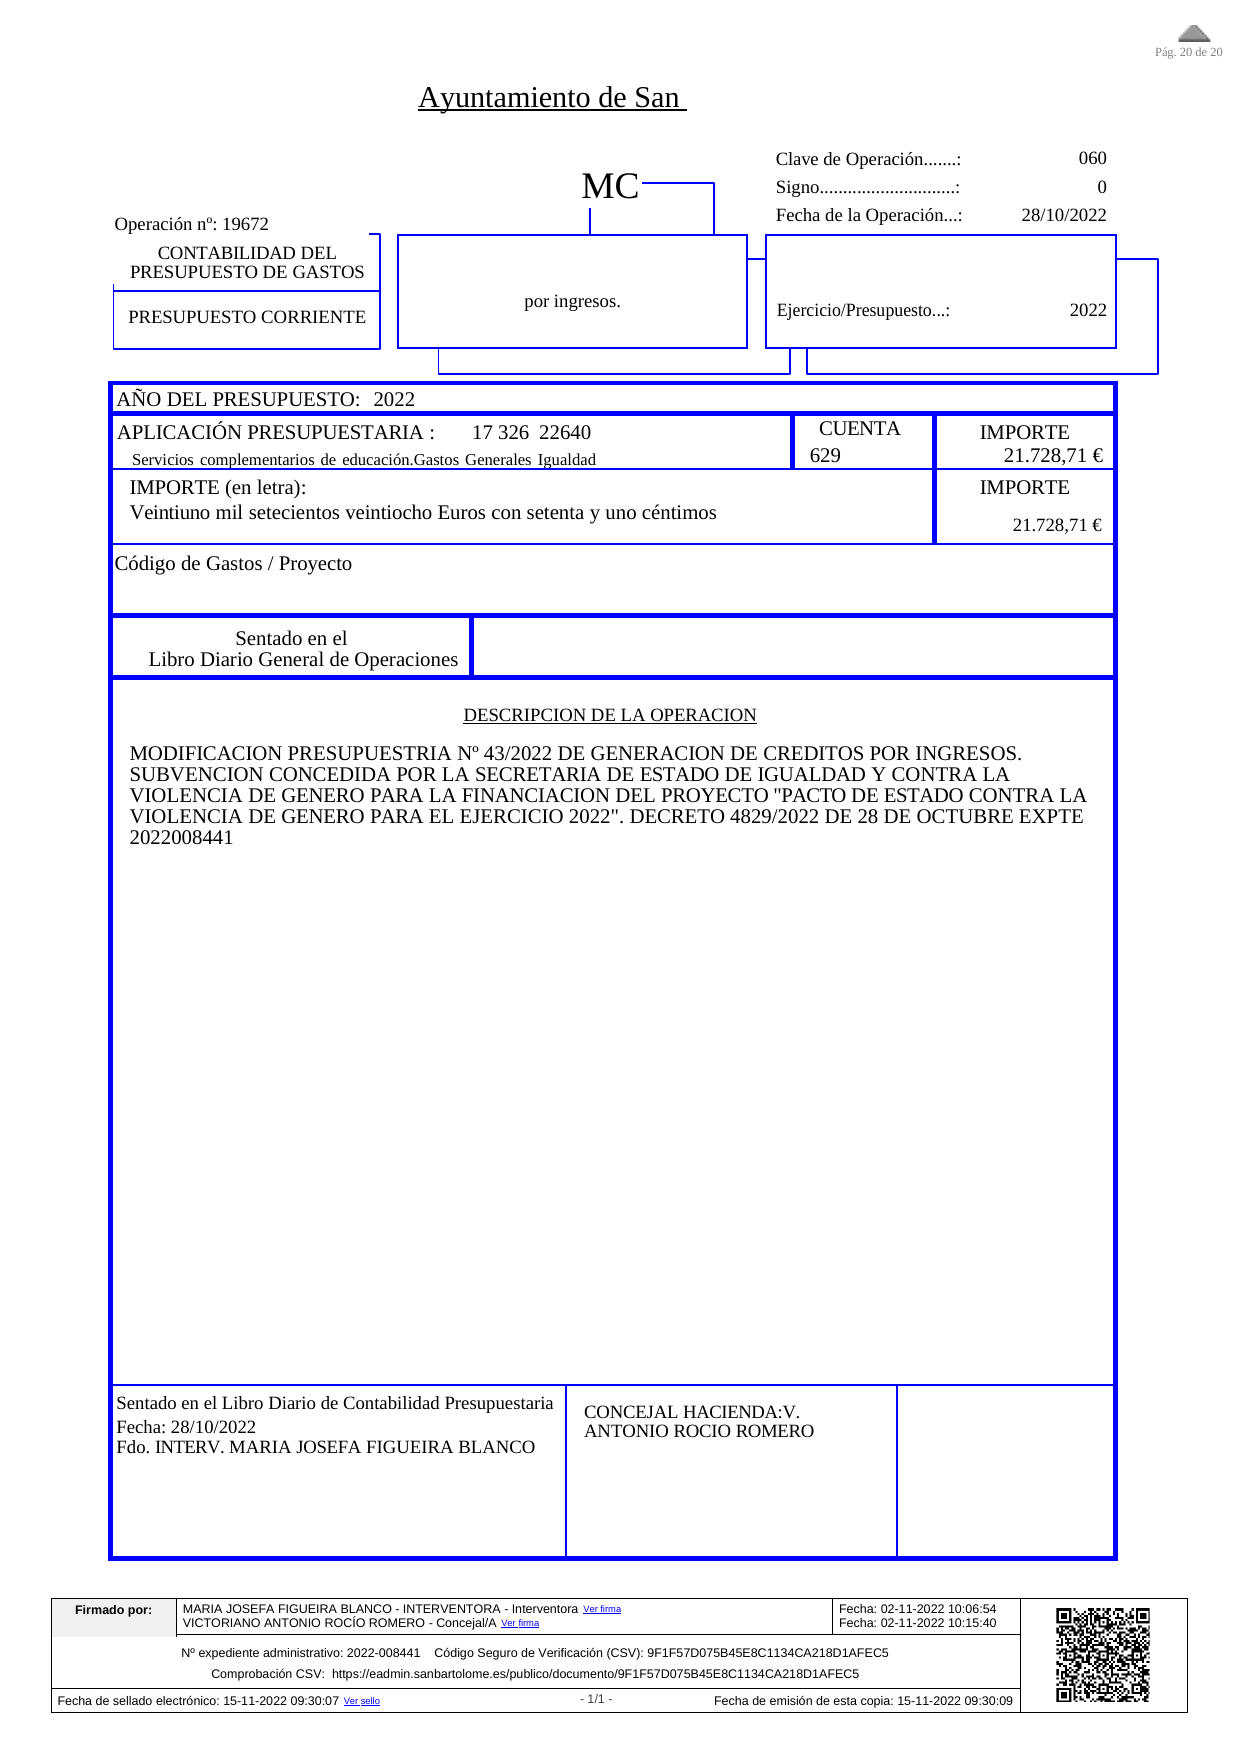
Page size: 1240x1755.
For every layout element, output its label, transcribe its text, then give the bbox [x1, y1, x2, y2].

table_header Fecha: 02-11-2022 10:06:54 Fecha: 02-11-2022 10:15:40 [833, 1599, 1020, 1634]
table_cell [474, 618, 1113, 675]
table_cell IMPORTE 21.728,71 € [937, 470, 1113, 543]
table_header Firmado por: [52, 1599, 176, 1634]
text PRESUPUESTO CORRIENTE [399, 311, 746, 347]
text por ingresos. [399, 290, 746, 311]
text PRESUPUESTO CORRIENTE [128, 306, 379, 328]
table_cell DESCRIPCION DE LA OPERACION MODIFICACION PRESUPUESTRIA Nº 43/2022 DE GENERACION DE CREDITOS POR INGRESOS. SUBVENCION CONCEDIDA POR LA SECRETARIA DE ESTADO DE IGUALDAD Y CONTRA LA VIOLENCIA DE GENERO PARA LA FINANCIACION DEL PROYECTO "PACTO DE ESTADO CONTRA LA VIOLENCIA DE GENERO PARA EL EJERCICIO 2022". DECRETO 4829/2022 DE 28 DE OCTUBRE EXPTE 2022008441 [113, 680, 1113, 1384]
text PRESUPUESTO CORRIENTE [1117, 306, 1157, 328]
table_cell Sentado en el Libro Diario General de Operaciones [113, 618, 469, 675]
text PRESUPUESTO CORRIENTE [767, 236, 1115, 347]
table_cell Fecha de sellado electrónico: 15-11-2022 09:30:07 Ver sello - 1/1 - Fecha de emisión de esta copia: 15-11-2022 09:30:09 [52, 1689, 1020, 1712]
table_cell APLICACIÓN PRESUPUESTARIA : 17 326 22640 Servicios complementarios de educación.Gastos Generales Igualdad [113, 416, 790, 467]
table_cell Código de Gastos / Proyecto [113, 545, 1113, 613]
table_header MARIA JOSEFA FIGUEIRA BLANCO - INTERVENTORA - Interventora Ver firma VICTORIANO ANTONIO ROCÍO ROMERO - Concejal/A Ver firma [177, 1599, 832, 1634]
table_header [1021, 1599, 1187, 1712]
table_cell Sentado en el Libro Diario de Contabilidad Presupuestaria Fecha: 28/10/2022 Fdo. INTERV. MARIA JOSEFA FIGUEIRA BLANCO [113, 1386, 565, 1556]
table_header AÑO DEL PRESUPUESTO: 2022 [113, 385, 1113, 411]
picture [1177, 25, 1211, 42]
text Ejercicio/Presupuesto...: 2022 [777, 299, 1115, 321]
text PRESUPUESTO CORRIENTE [1159, 306, 1235, 328]
table_cell IMPORTE 21.728,71 € [937, 416, 1113, 467]
table_cell IMPORTE (en letra): Veintiuno mil setecientos veintiocho Euros con setenta y uno céntimos [113, 470, 932, 543]
table_cell CONCEJAL HACIENDA:V. ANTONIO ROCIO ROMERO [567, 1386, 896, 1556]
text PRESUPUESTO CORRIENTE [399, 236, 746, 290]
table_cell CUENTA 629 [795, 416, 932, 467]
table_cell Nº expediente administrativo: 2022-008441 Código Seguro de Verificación (CSV): 9F1F57D075B45E8C1134CA218D1AFEC5 Comprobación CSV: https://eadmin.sanbartolome.es/publico/documento/9F1F57D075B45E8C1134CA218D1AFEC5 [52, 1635, 1020, 1688]
picture [1056, 1608, 1150, 1702]
table_cell [898, 1386, 1113, 1556]
